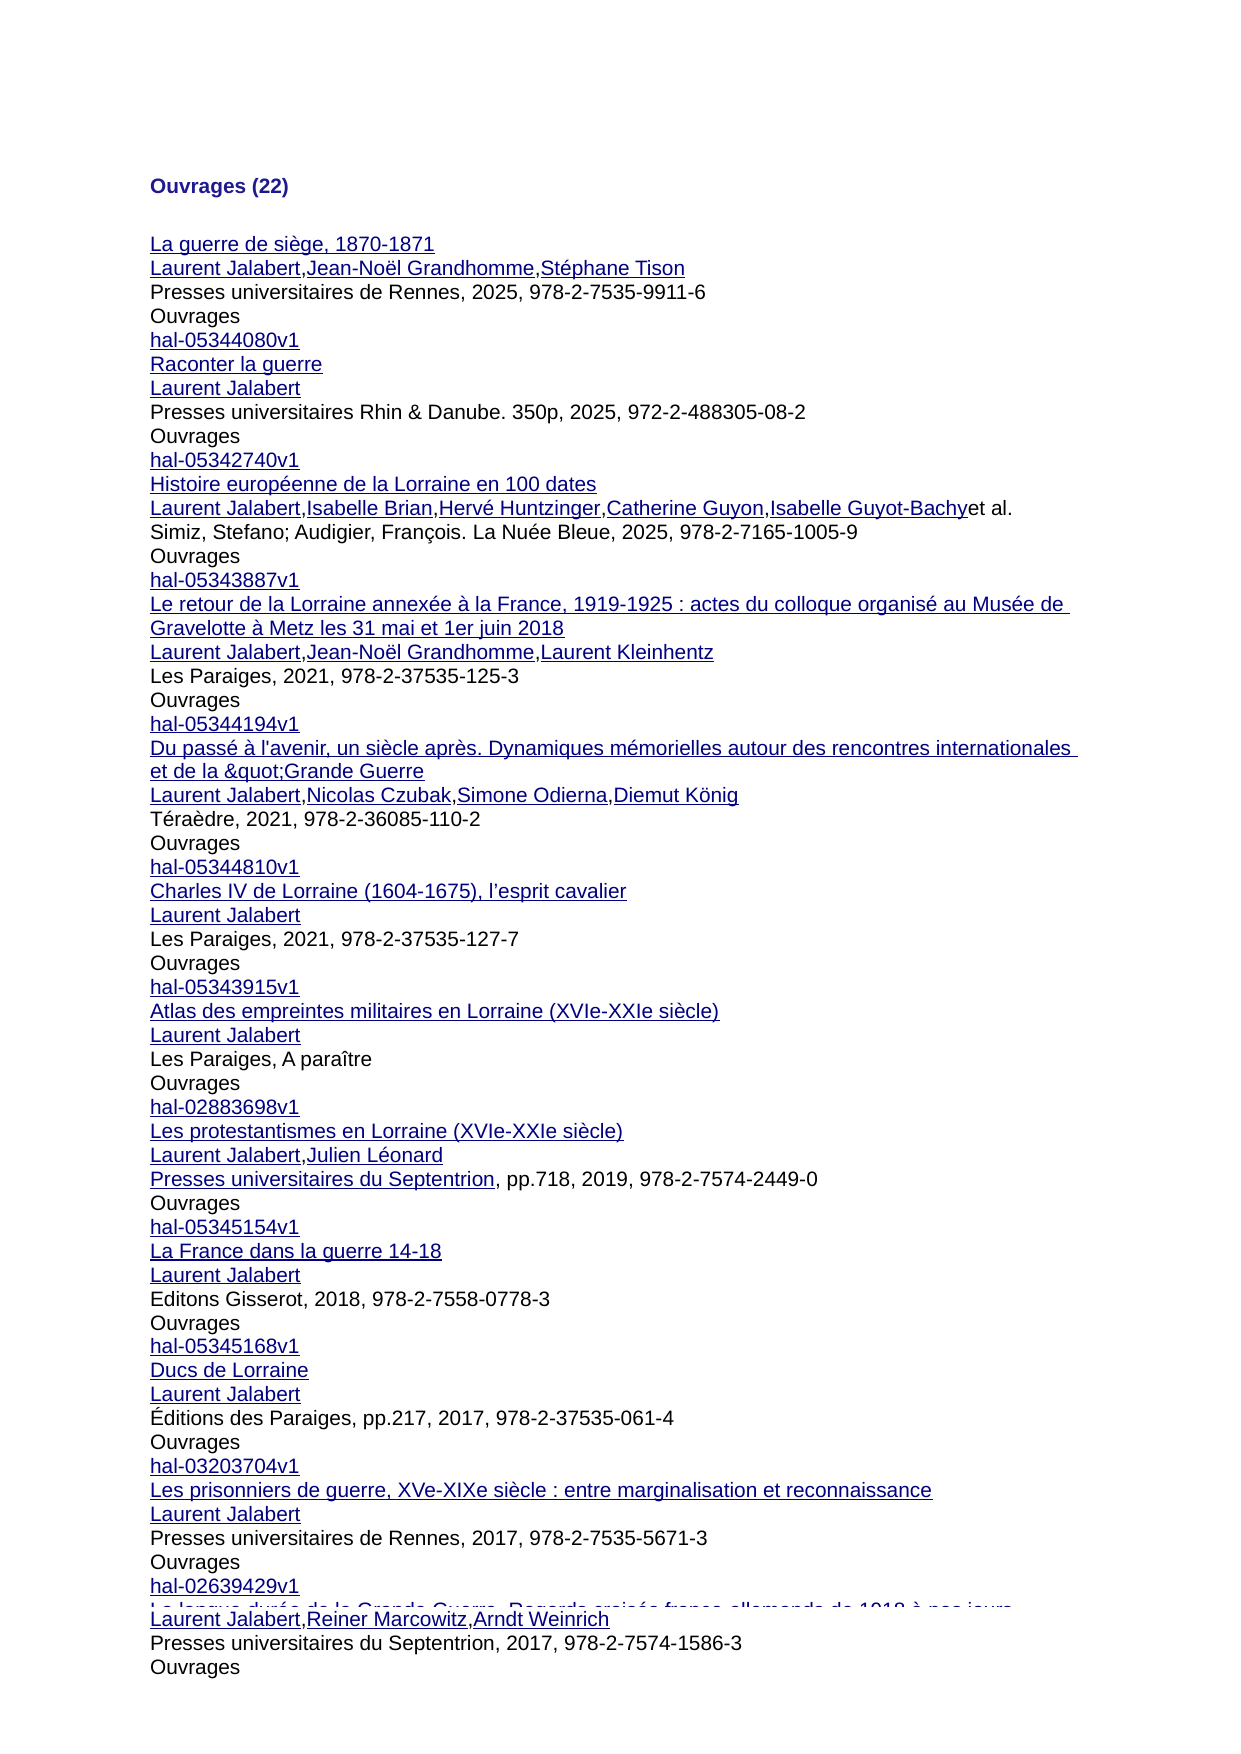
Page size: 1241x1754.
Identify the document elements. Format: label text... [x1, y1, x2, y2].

table_cell Atlas des empreintes militaires en Lorraine (XVIe-XXIe siècle) Laurent Jalabert Les Paraiges, A paraître Ouvrages hal-02883698v1 [150, 999, 1090, 1119]
table_cell Les protestantismes en Lorraine (XVIe-XXIe siècle) Laurent Jalabert,Julien Léonard Presses universitaires du Septentrion, pp.718, 2019, 978-2-7574-2449-0 Ouvrages hal-05345154v1 [150, 1119, 1090, 1238]
table_cell Ducs de Lorraine Laurent Jalabert Éditions des Paraiges, pp.217, 2017, 978-2-37535-061-4 Ouvrages hal-03203704v1 [150, 1358, 1090, 1478]
table_cell Histoire européenne de la Lorraine en 100 dates Laurent Jalabert,Isabelle Brian,Hervé Huntzinger,Catherine Guyon,Isabelle Guyot-Bachyet al. Simiz, Stefano; Audigier, François. La Nuée Bleue, 2025, 978-2-7165-1005-9 Ouvrages hal-05343887v1 [150, 472, 1090, 592]
table_cell Charles IV de Lorraine (1604-1675), l’esprit cavalier Laurent Jalabert Les Paraiges, 2021, 978-2-37535-127-7 Ouvrages hal-05343915v1 [150, 879, 1090, 999]
table_cell Du passé à l'avenir, un siècle après. Dynamiques mémorielles autour des rencontres internationales et de la &quot;Grande Guerre Laurent Jalabert,Nicolas Czubak,Simone Odierna,Diemut König Téraèdre, 2021, 978-2-36085-110-2 Ouvrages hal-05344810v1 [150, 735, 1090, 879]
table_header La guerre de siège, 1870-1871 Laurent Jalabert,Jean-Noël Grandhomme,Stéphane Tison Presses universitaires de Rennes, 2025, 978-2-7535-9911-6 Ouvrages hal-05344080v1 [150, 232, 1090, 352]
table_cell Raconter la guerre Laurent Jalabert Presses universitaires Rhin & Danube. 350p, 2025, 972-2-488305-08-2 Ouvrages hal-05342740v1 [150, 352, 1090, 472]
subtitle Ouvrages (22) [150, 174, 1090, 198]
table_cell La France dans la guerre 14-18 Laurent Jalabert Editons Gisserot, 2018, 978-2-7558-0778-3 Ouvrages hal-05345168v1 [150, 1239, 1090, 1358]
table_cell Le retour de la Lorraine annexée à la France, 1919-1925 : actes du colloque organisé au Musée de Gravelotte à Metz les 31 mai et 1er juin 2018 Laurent Jalabert,Jean-Noël Grandhomme,Laurent Kleinhentz Les Paraiges, 2021, 978-2-37535-125-3 Ouvrages hal-05344194v1 [150, 592, 1090, 735]
table_cell La longue durée de la Grande Guerre. Regards croisés franco-allemands de 1918 à nos jours Laurent Jalabert,Reiner Marcowitz,Arndt Weinrich Presses universitaires du Septentrion, 2017, 978-2-7574-1586-3 Ouvrages [150, 1598, 1090, 1679]
table_cell Les prisonniers de guerre, XVe-XIXe siècle : entre marginalisation et reconnaissance Laurent Jalabert Presses universitaires de Rennes, 2017, 978-2-7535-5671-3 Ouvrages hal-02639429v1 [150, 1478, 1090, 1598]
